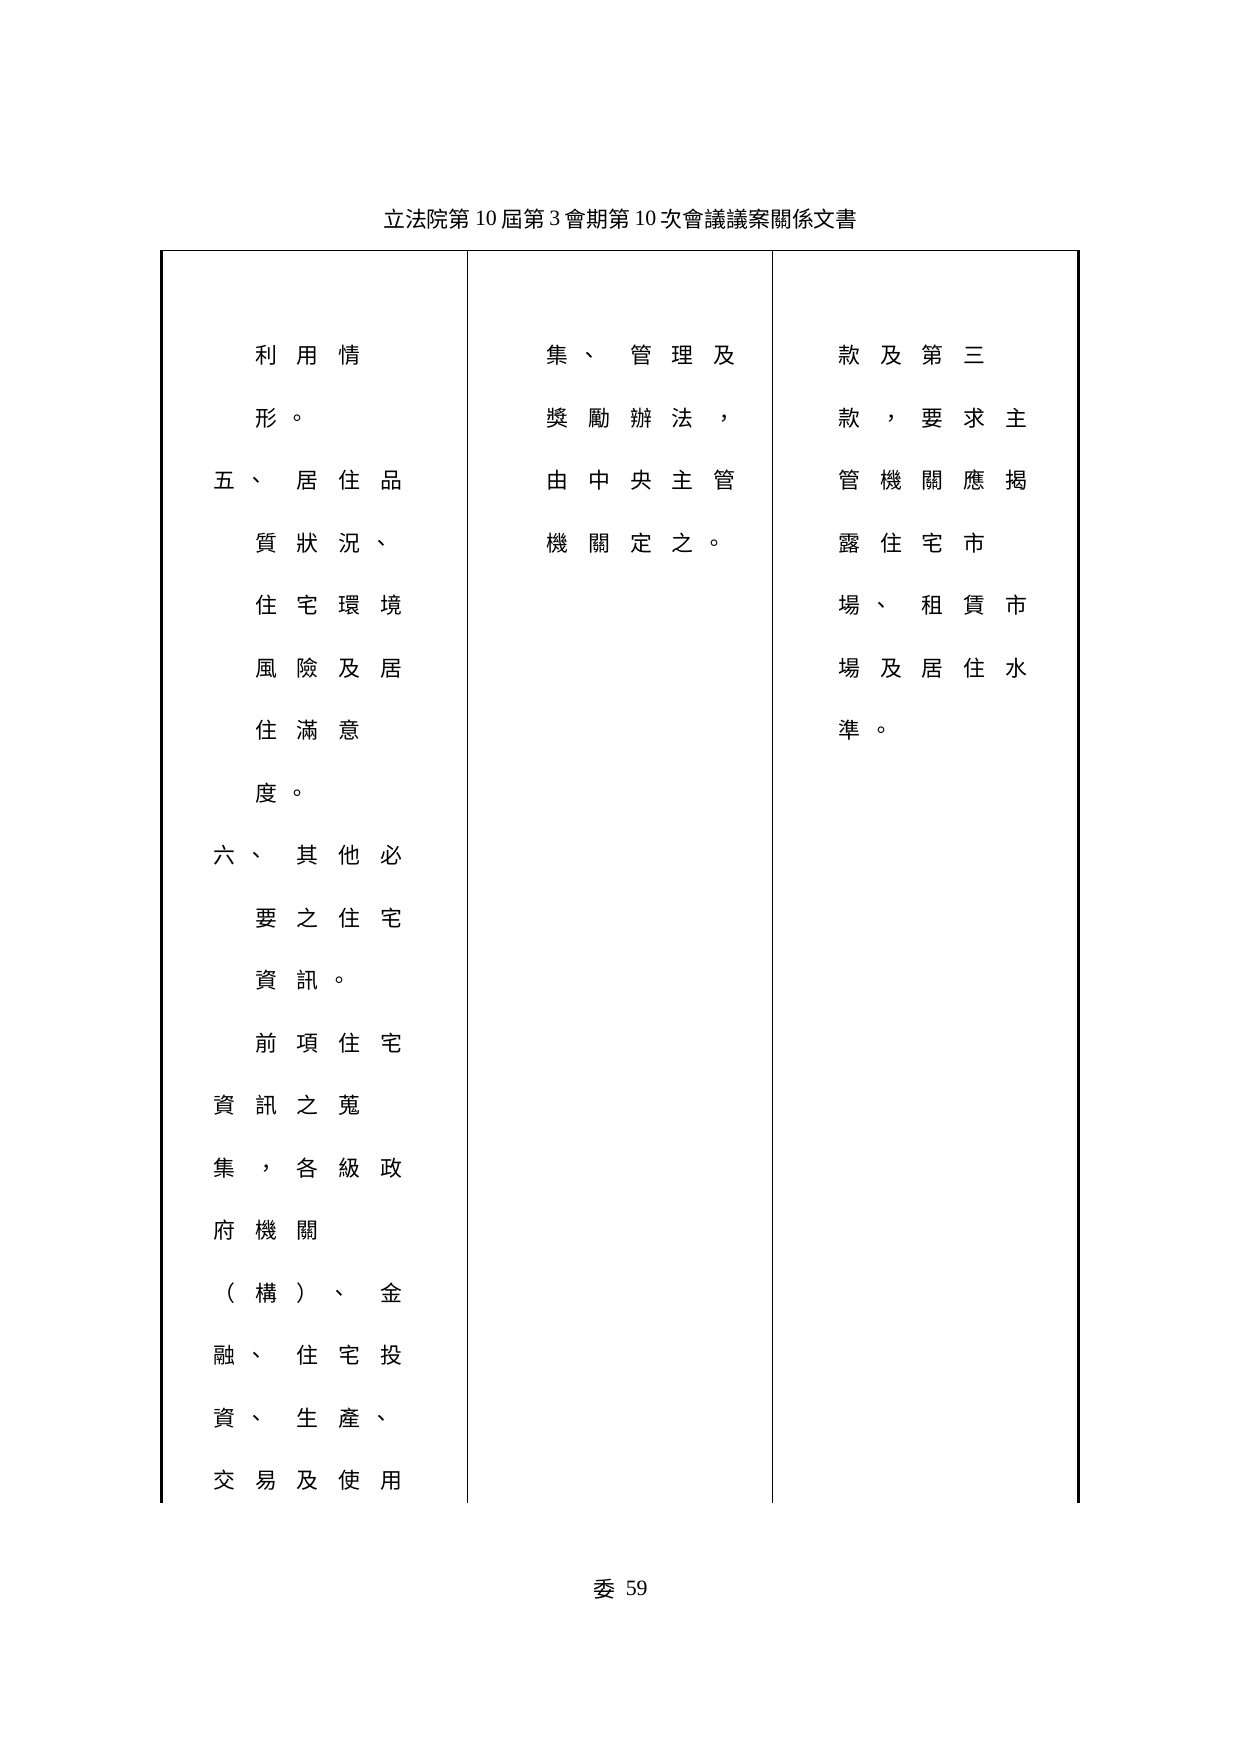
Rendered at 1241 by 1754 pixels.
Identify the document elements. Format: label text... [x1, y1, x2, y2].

table_cell 集、管理及獎勵辦法，由中央主管機關定之。 [468, 251, 772, 1503]
table_cell 款及第三款，要求主管機關應揭露住宅市場、租賃市場及居住水準。 [773, 251, 1077, 1503]
table_cell 利用情形。 五、居住品質狀況、住宅環境風險及居住滿意度。 六、其他必要之住宅資訊。 前項住宅資訊之蒐集，各級政府機關（構）、金融、住宅投資、生產、交易及使用 [163, 251, 467, 1503]
